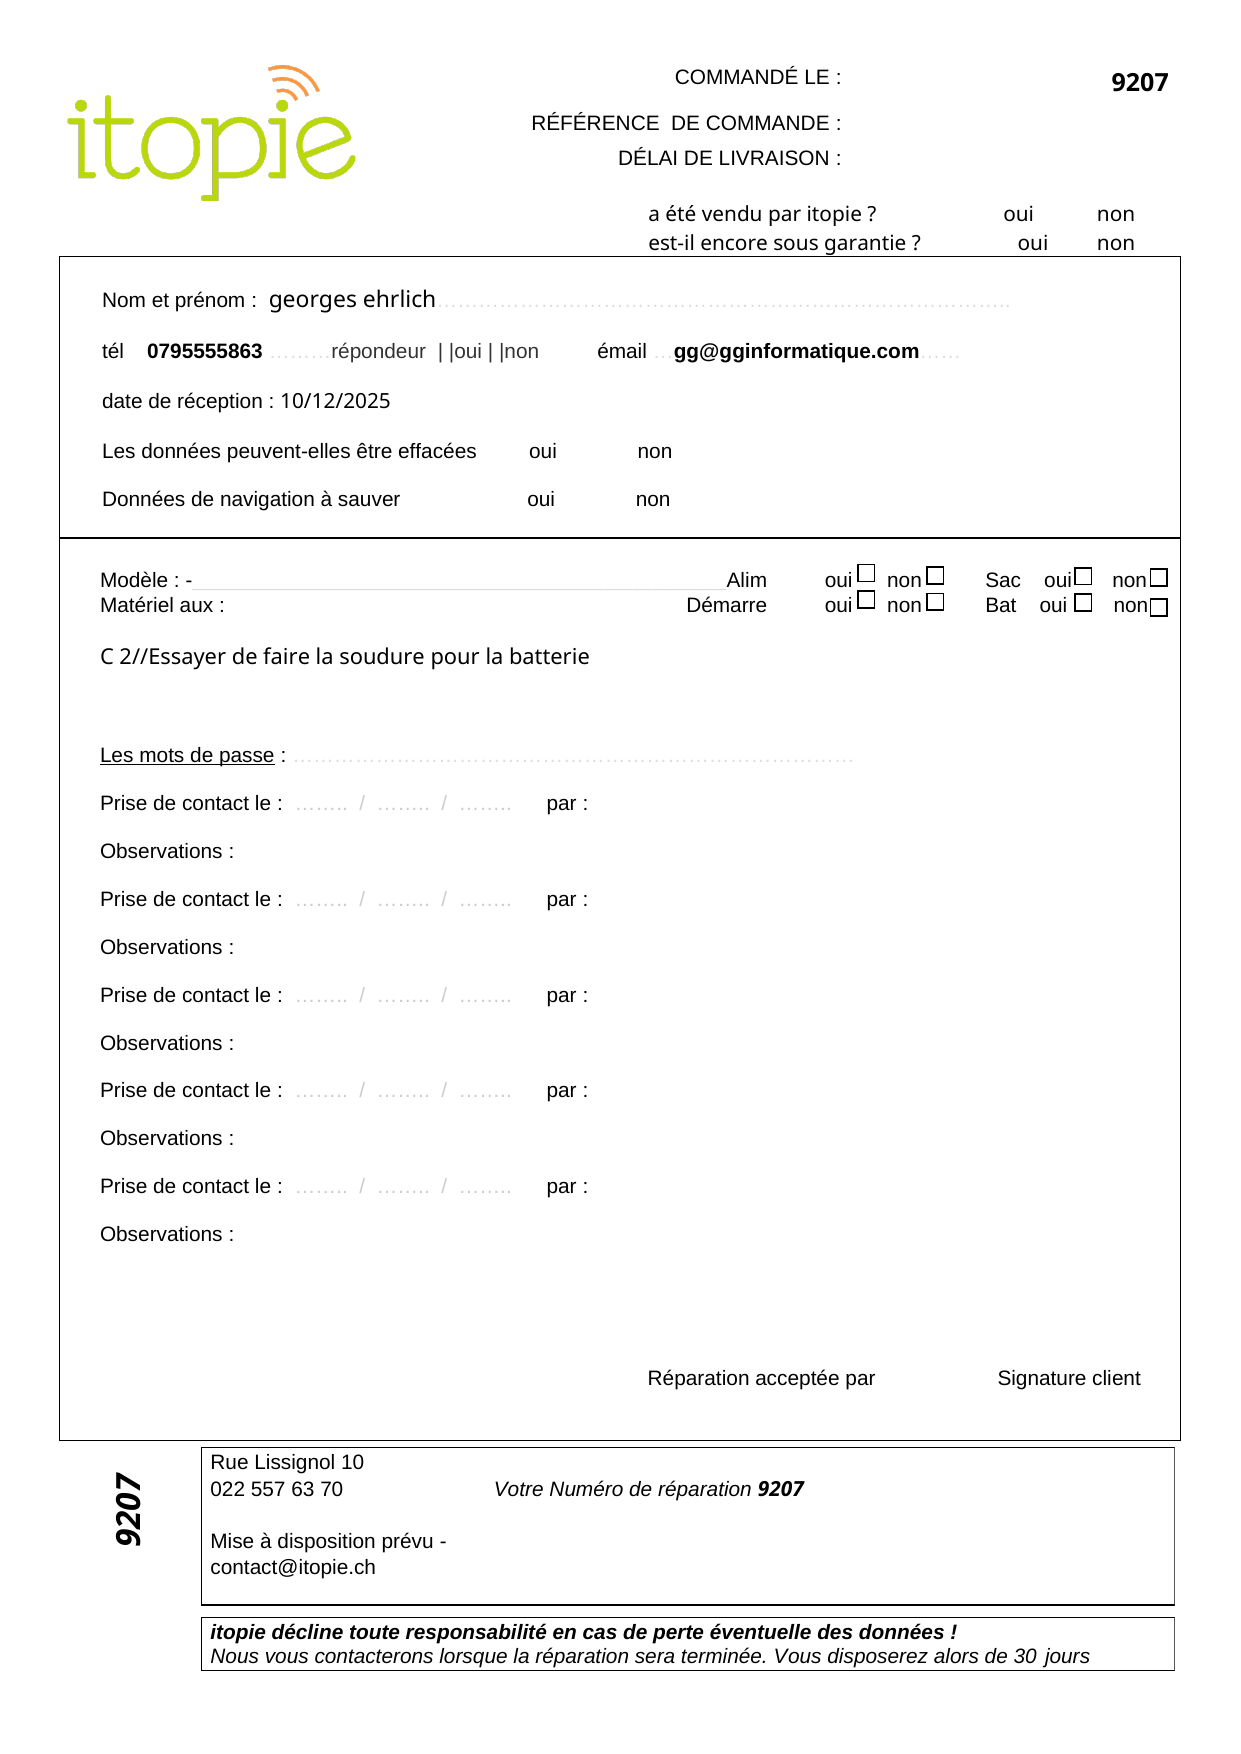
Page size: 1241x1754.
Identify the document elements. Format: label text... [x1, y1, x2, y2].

table_header COMMANDÉ LE : [490, 59, 847, 104]
text Modèle : - Alim oui non Sac oui non [948, 562, 1180, 590]
table_cell [847, 105, 1180, 140]
text Observations : [60, 931, 1180, 958]
table_header Rue Lissignol 10 022 557 63 70 Votre Numéro de réparation 9207 Mise à disposition prévu - contact@itopie.ch [195, 1441, 1180, 1611]
text Données de navigation à sauver oui non [60, 484, 1180, 511]
text Observations : [60, 1123, 1180, 1150]
text Modèle : - Alim oui non Sac oui non [879, 562, 925, 590]
text date de réception : 10/12/2025 [60, 383, 1180, 415]
text Réparation acceptée par Signature client [60, 1363, 1180, 1390]
table_cell DÉLAI DE LIVRAISON : [490, 140, 847, 175]
text Prise de contact le : …….. / …….. / …….. par : [60, 788, 1180, 815]
text Modèle : - Alim oui non Sac oui non [60, 562, 856, 590]
table_cell [847, 140, 1180, 175]
table_cell itopie décline toute responsabilité en cas de perte éventuelle des données ! Nous vous contacterons lorsque la réparation sera terminée. Vous disposerez alors de 30 jours [195, 1611, 1180, 1677]
text Les données peuvent-elles être effacées oui non [60, 436, 1180, 463]
text Matériel aux : Démarre oui non Bat oui non [60, 590, 1180, 617]
text C 2//Essayer de faire la soudure pour la batterie [60, 638, 1180, 671]
text a été vendu par itopie ? oui non [59, 199, 1181, 228]
text Nom et prénom : georges ehrlich……………………………………………………………………….. [60, 280, 1180, 314]
text tél 0795555863 ………répondeur | |oui | |non émail …gg@gginformatique.com…… [60, 335, 1180, 362]
table_header 9207 [59, 1441, 195, 1677]
text Observations : [60, 1219, 1180, 1246]
table_header 9207 [847, 59, 1180, 104]
picture [67, 65, 356, 201]
text Prise de contact le : …….. / …….. / …….. par : [60, 1075, 1180, 1102]
text Prise de contact le : …….. / …….. / …….. par : [60, 979, 1180, 1006]
text Observations : [60, 836, 1180, 863]
text Observations : [60, 1027, 1180, 1054]
table_cell RÉFÉRENCE DE COMMANDE : [490, 105, 847, 140]
text est-il encore sous garantie ? oui non [59, 228, 1181, 256]
text Prise de contact le : …….. / …….. / …….. par : [60, 883, 1180, 911]
text Les mots de passe : ……………………………………………………………………… [60, 740, 1180, 767]
text Prise de contact le : …….. / …….. / …….. par : [60, 1171, 1180, 1198]
